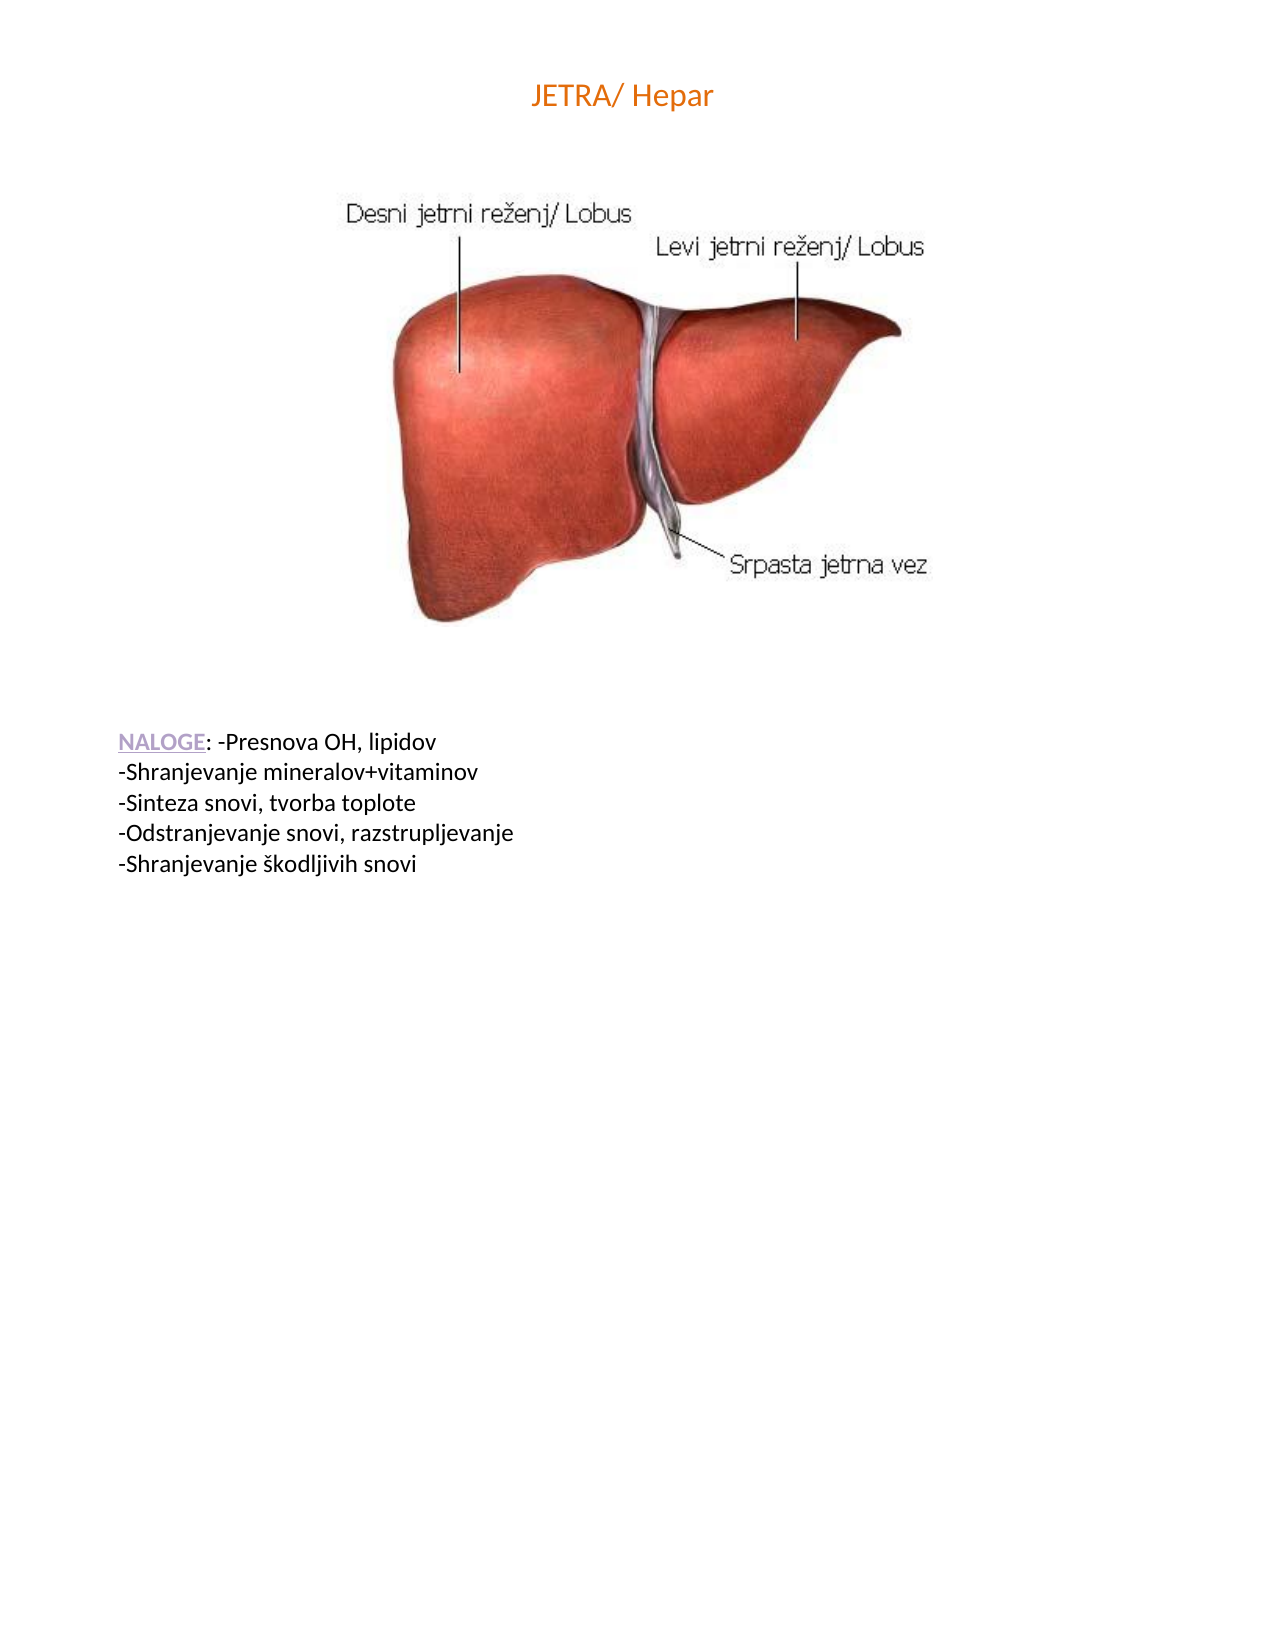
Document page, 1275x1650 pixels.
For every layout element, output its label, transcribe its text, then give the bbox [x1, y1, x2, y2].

picture [312, 143, 933, 627]
text JETRA/ Hepar [118, 74, 1127, 114]
text NALOGE: -Presnova OH, lipidov [118, 726, 1127, 756]
text -Sinteza snovi, tvorba toplote [118, 787, 1127, 817]
text -Shranjevanje mineralov+vitaminov [118, 756, 1127, 787]
text -Shranjevanje škodljivih snovi [118, 848, 1127, 878]
text -Odstranjevanje snovi, razstrupljevanje [118, 817, 1127, 848]
